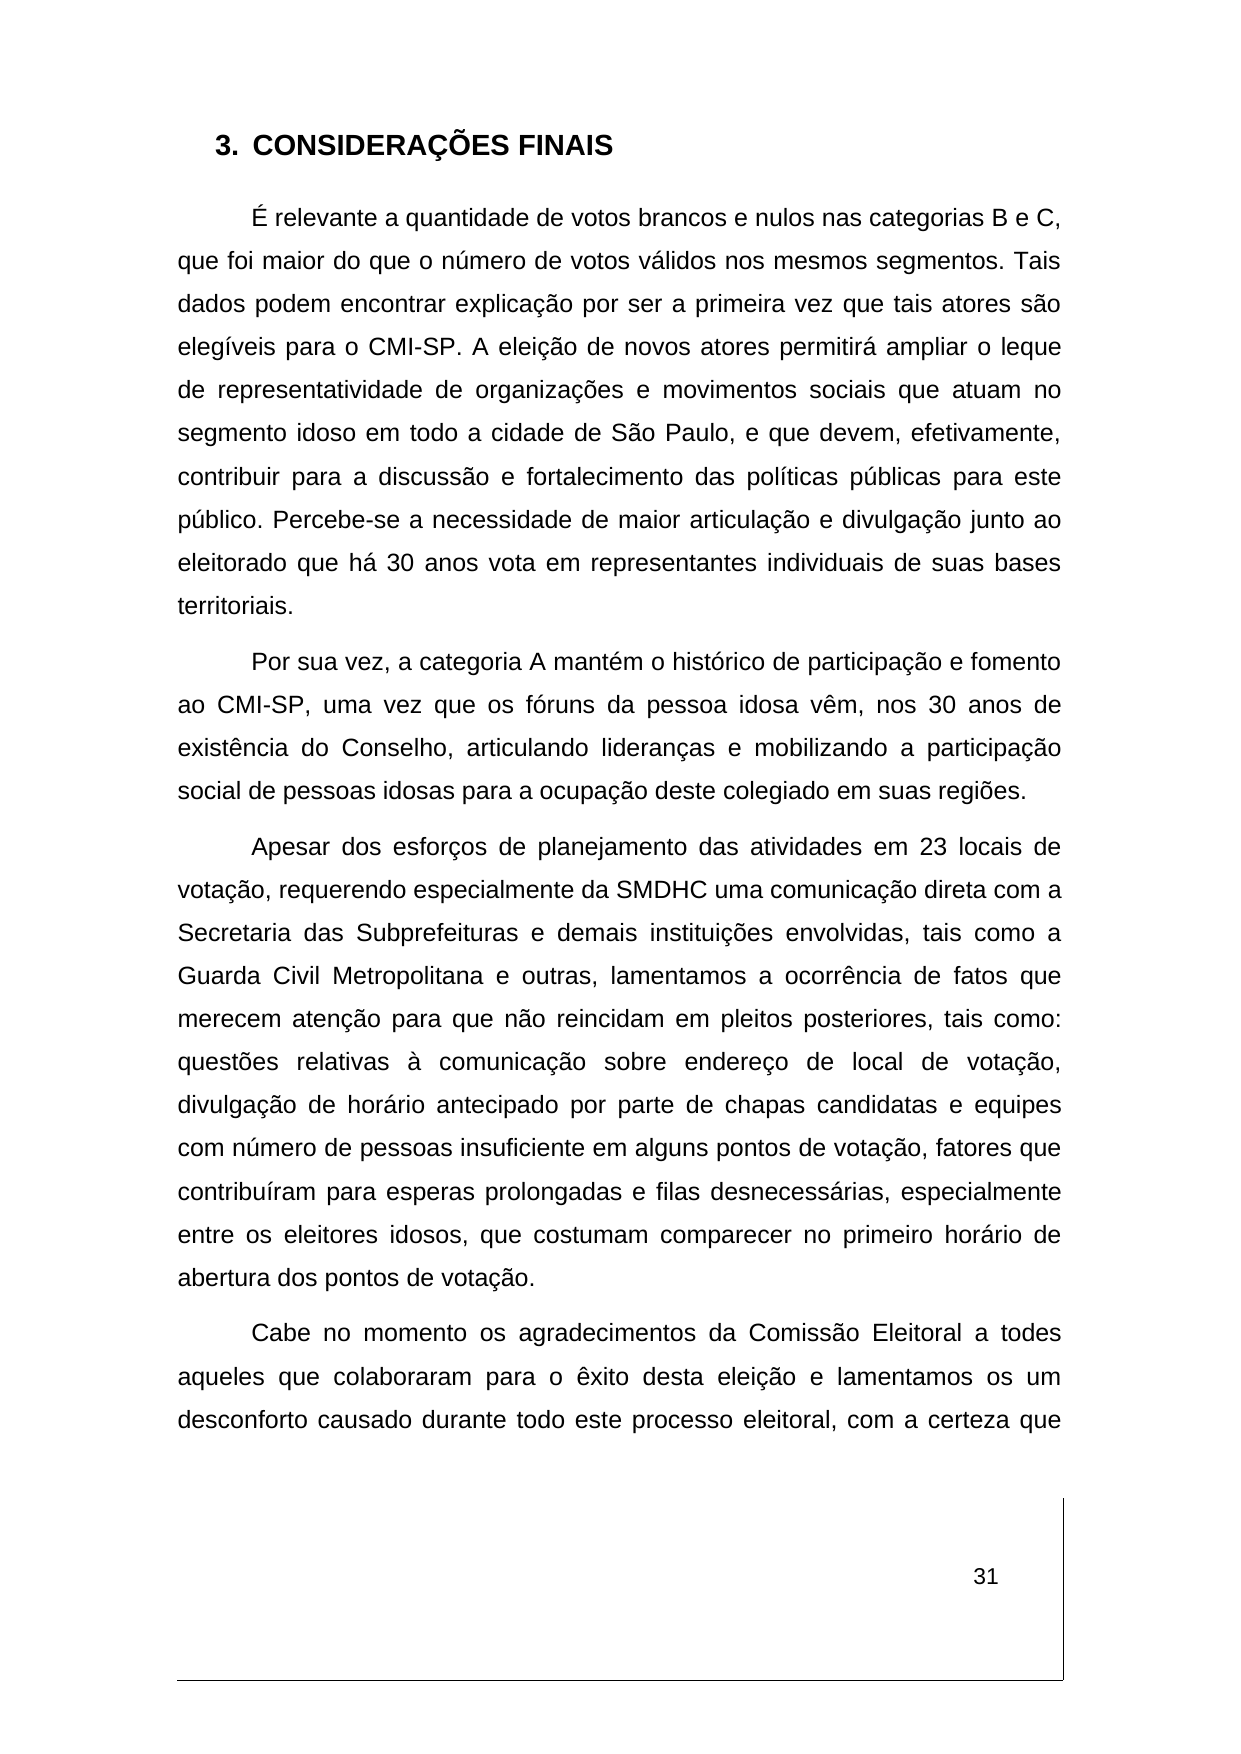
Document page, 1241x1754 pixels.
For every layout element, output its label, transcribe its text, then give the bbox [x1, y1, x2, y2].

text Apesar dos esforços de planejamento das atividades em 23 locais de votação, requerendo especialmente da SMDHC uma comunicação direta com a Secretaria das Subprefeituras e demais instituições envolvidas, tais como a Guarda Civil Metropolitana e outras, lamentamos a ocorrência de fatos que merecem atenção para que não reincidam em pleitos posteriores, tais como: questões relativas à comunicação sobre endereço de local de votação, divulgação de horário antecipado por parte de chapas candidatas e equipes com número de pessoas insuficiente em alguns pontos de votação, fatores que contribuíram para esperas prolongadas e filas desnecessárias, especialmente entre os eleitores idosos, que costumam comparecer no primeiro horário de abertura dos pontos de votação. [177, 832, 1063, 1292]
text É relevante a quantidade de votos brancos e nulos nas categorias B e C, que foi maior do que o número de votos válidos nos mesmos segmentos. Tais dados podem encontrar explicação por ser a primeira vez que tais atores são elegíveis para o CMI-SP. A eleição de novos atores permitirá ampliar o leque de representatividade de organizações e movimentos sociais que atuam no segmento idoso em todo a cidade de São Paulo, e que devem, efetivamente, contribuir para a discussão e fortalecimento das políticas públicas para este público. Percebe-se a necessidade de maior articulação e divulgação junto ao eleitorado que há 30 anos vota em representantes individuais de suas bases territoriais. [177, 203, 1063, 620]
text Por sua vez, a categoria A mantém o histórico de participação e fomento ao CMI-SP, uma vez que os fóruns da pessoa idosa vêm, nos 30 anos de existência do Conselho, articulando lideranças e mobilizando a participação social de pessoas idosas para a ocupação deste colegiado em suas regiões. [177, 647, 1063, 805]
list CONSIDERAÇÕES FINAIS [215, 127, 1063, 161]
text Cabe no momento os agradecimentos da Comissão Eleitoral a todes aqueles que colaboraram para o êxito desta eleição e lamentamos os um desconforto causado durante todo este processo eleitoral, com a certeza que [177, 1318, 1063, 1433]
